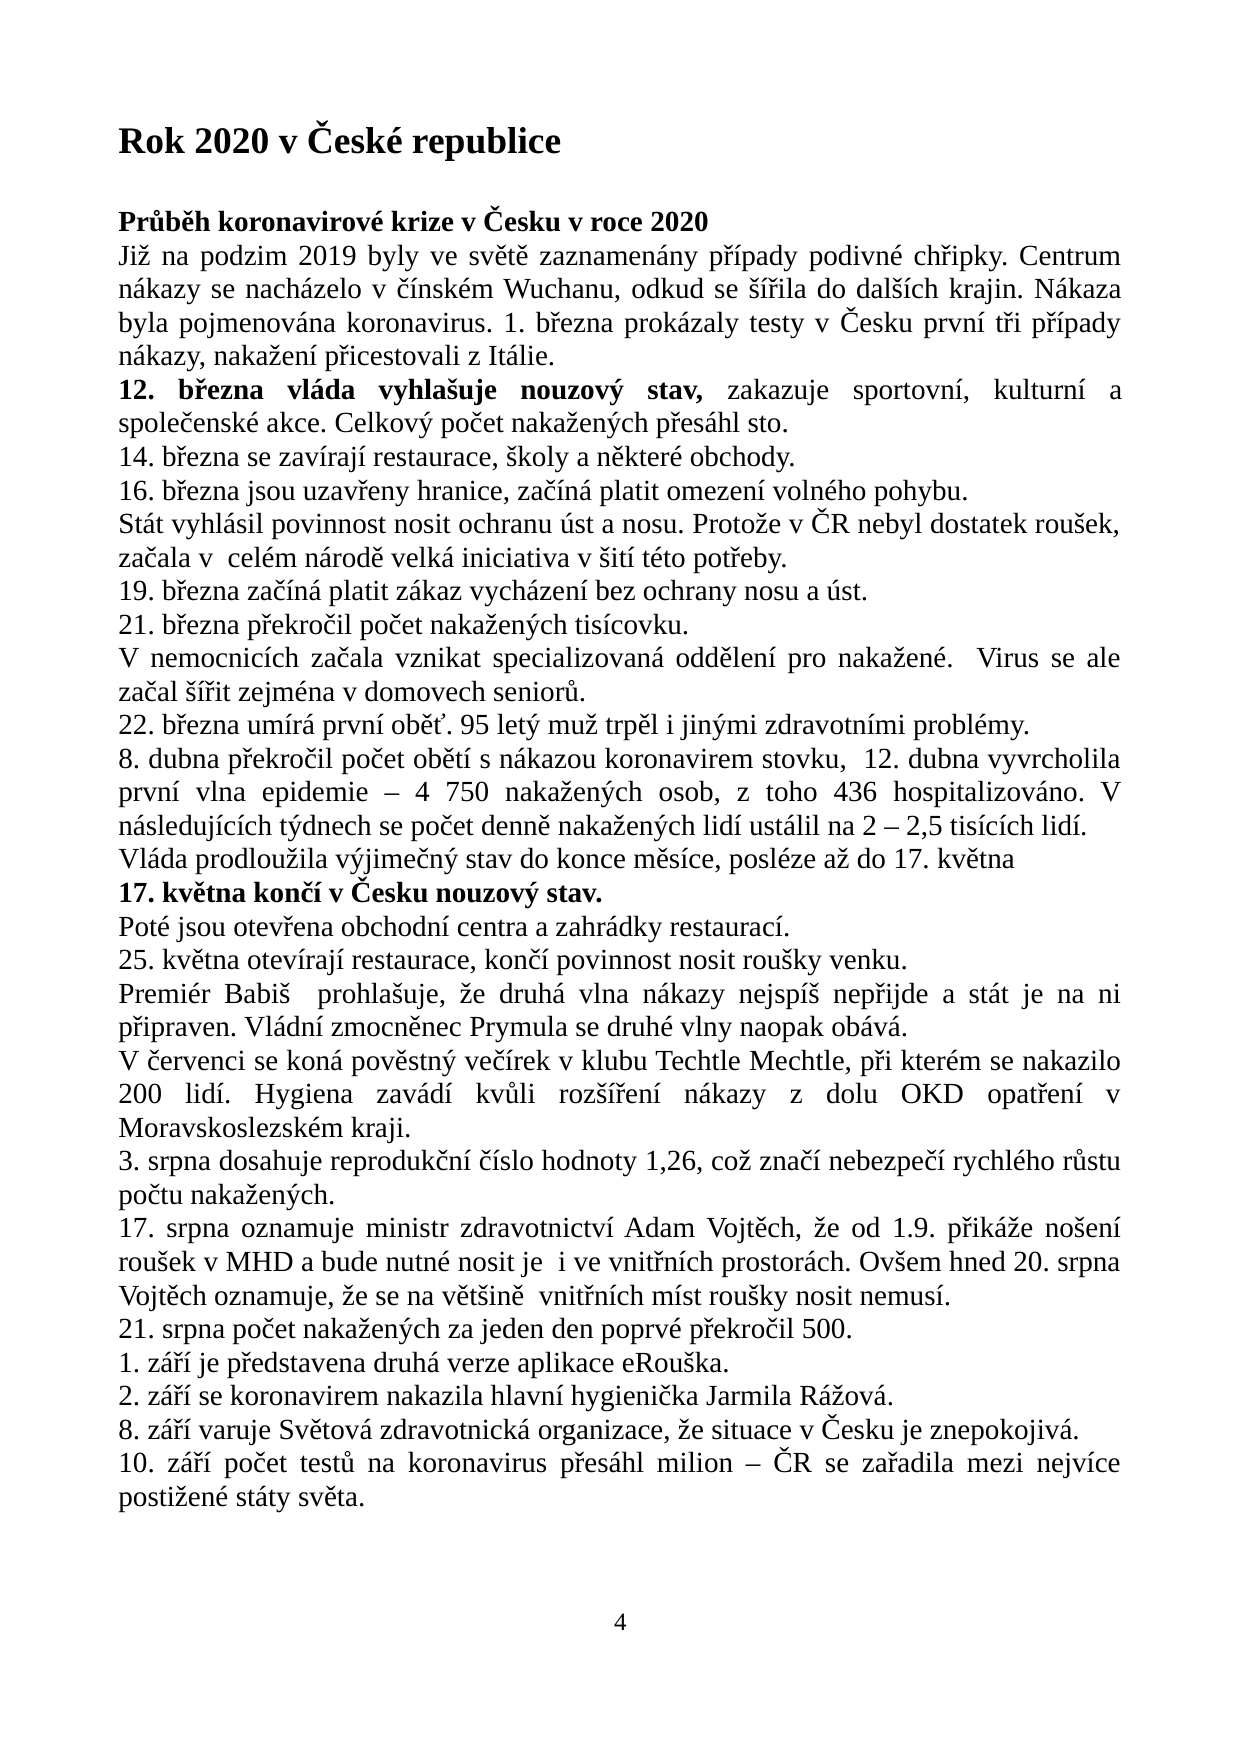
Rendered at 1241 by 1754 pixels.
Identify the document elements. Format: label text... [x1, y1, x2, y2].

text Poté jsou otevřena obchodní centra a zahrádky restaurací. [118, 909, 1122, 942]
text 8. září varuje Světová zdravotnická organizace, že situace v Česku je znepokojivá. [118, 1412, 1122, 1445]
text 10. září počet testů na koronavirus přesáhl milion – ČR se zařadila mezi nejvíce postižené státy světa. [118, 1445, 1122, 1512]
text Již na podzim 2019 byly ve světě zaznamenány případy podivné chřipky. Centrum nákazy se nacházelo v čínském Wuchanu, odkud se šířila do dalších krajin. Nákaza byla pojmenována koronavirus. 1. března prokázaly testy v Česku první tři případy nákazy, nakažení přicestovali z Itálie. [118, 238, 1122, 372]
text 12. března vláda vyhlašuje nouzový stav, zakazuje sportovní, kulturní a společenské akce. Celkový počet nakažených přesáhl sto. [118, 372, 1122, 439]
text Průběh koronavirové krize v Česku v roce 2020 [118, 204, 1122, 238]
text 2. září se koronavirem nakazila hlavní hygienička Jarmila Rážová. [118, 1378, 1122, 1412]
text Vláda prodloužila výjimečný stav do konce měsíce, posléze až do 17. května [118, 842, 1122, 875]
text V červenci se koná pověstný večírek v klubu Techtle Mechtle, při kterém se nakazilo 200 lidí. Hygiena zavádí kvůli rozšíření nákazy z dolu OKD opatření v Moravskoslezském kraji. [118, 1043, 1122, 1143]
text 1. září je představena druhá verze aplikace eRouška. [118, 1345, 1122, 1378]
text V nemocnicích začala vznikat specializovaná oddělení pro nakažené. Virus se ale začal šířit zejména v domovech seniorů. [118, 640, 1122, 707]
text 14. března se zavírají restaurace, školy a některé obchody. [118, 439, 1122, 473]
text 19. března začíná platit zákaz vycházení bez ochrany nosu a úst. [118, 573, 1122, 607]
text 17. srpna oznamuje ministr zdravotnictví Adam Vojtěch, že od 1.9. přikáže nošení roušek v MHD a bude nutné nosit je i ve vnitřních prostorách. Ovšem hned 20. srpna Vojtěch oznamuje, že se na většině vnitřních míst roušky nosit nemusí. [118, 1211, 1122, 1311]
text 25. května otevírají restaurace, končí povinnost nosit roušky venku. [118, 942, 1122, 976]
text Premiér Babiš prohlašuje, že druhá vlna nákazy nejspíš nepřijde a stát je na ni připraven. Vládní zmocněnec Prymula se druhé vlny naopak obává. [118, 976, 1122, 1043]
text 22. března umírá první oběť. 95 letý muž trpěl i jinými zdravotními problémy. [118, 707, 1122, 741]
text Stát vyhlásil povinnost nosit ochranu úst a nosu. Protože v ČR nebyl dostatek roušek, začala v celém národě velká iniciativa v šití této potřeby. [118, 506, 1122, 573]
text Rok 2020 v České republice [118, 118, 1122, 161]
text 8. dubna překročil počet obětí s nákazou koronavirem stovku, 12. dubna vyvrcholila první vlna epidemie – 4 750 nakažených osob, z toho 436 hospitalizováno. V následujících týdnech se počet denně nakažených lidí ustálil na 2 – 2,5 tisících lidí. [118, 741, 1122, 842]
text 17. května končí v Česku nouzový stav. [118, 875, 1122, 909]
text 16. března jsou uzavřeny hranice, začíná platit omezení volného pohybu. [118, 473, 1122, 506]
text 21. března překročil počet nakažených tisícovku. [118, 607, 1122, 640]
text 21. srpna počet nakažených za jeden den poprvé překročil 500. [118, 1311, 1122, 1345]
text 3. srpna dosahuje reprodukční číslo hodnoty 1,26, což značí nebezpečí rychlého růstu počtu nakažených. [118, 1143, 1122, 1211]
